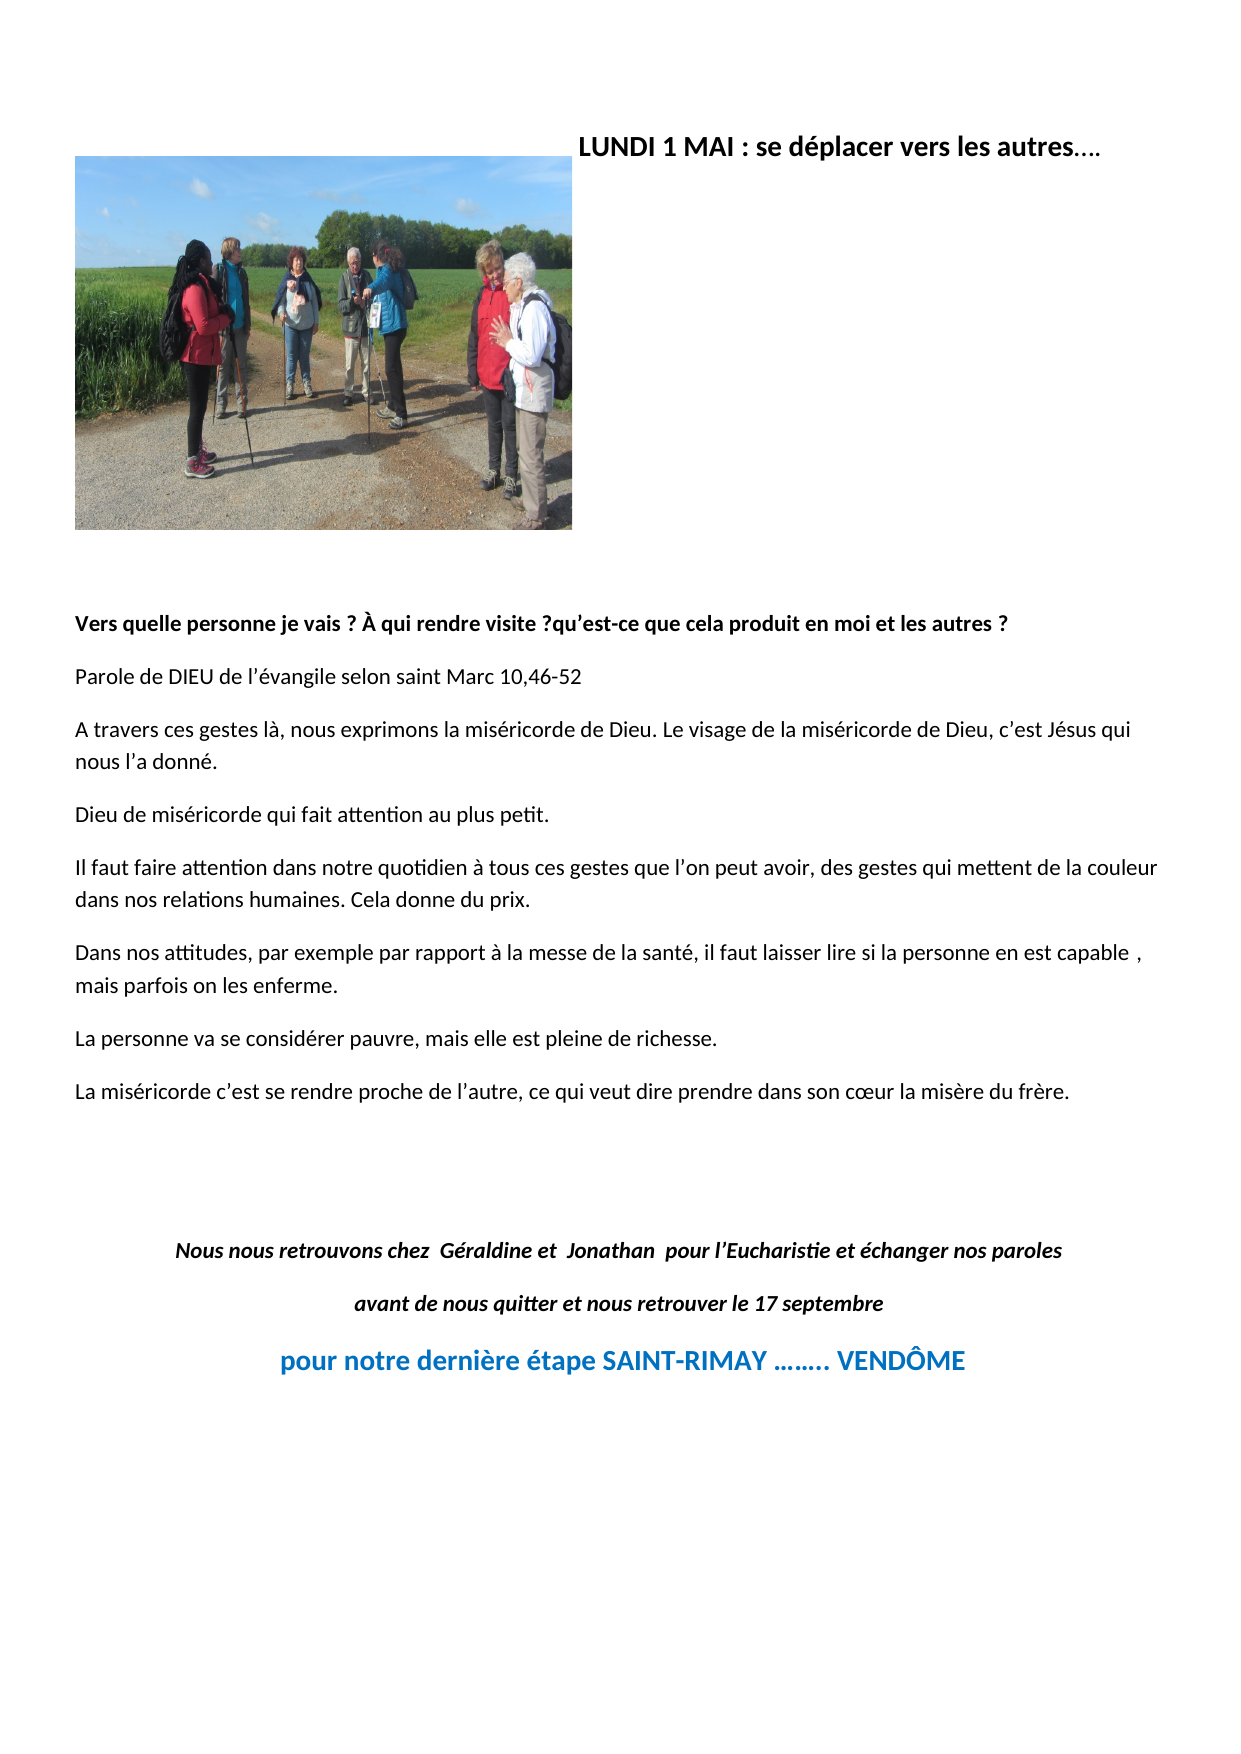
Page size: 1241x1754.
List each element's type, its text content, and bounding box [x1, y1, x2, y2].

text La miséricorde c’est se rendre proche de l’autre, ce qui veut dire prendre dans son cœur la misère du frère. [75, 1077, 1165, 1105]
text Nous nous retrouvons chez Géraldine et Jonathan pour l’Eucharistie et échanger nos paroles [75, 1236, 1165, 1264]
text A travers ces gestes là, nous exprimons la miséricorde de Dieu. Le visage de la miséricorde de Dieu, c’est Jésus qui nous l’a donné. [75, 715, 1165, 775]
text Dans nos attitudes, par exemple par rapport à la messe de la santé, il faut laisser lire si la personne en est capable , mais parfois on les enferme. [75, 938, 1165, 999]
text avant de nous quitter et nous retrouver le 17 septembre [75, 1289, 1165, 1317]
text Il faut faire attention dans notre quotidien à tous ces gestes que l’on peut avoir, des gestes qui mettent de la couleur dans nos relations humaines. Cela donne du prix. [75, 853, 1165, 913]
text Dieu de miséricorde qui fait attention au plus petit. [75, 800, 1165, 828]
text LUNDI 1 MAI : se déplacer vers les autres…. [75, 128, 1165, 530]
text Vers quelle personne je vais ? À qui rendre visite ?qu’est-ce que cela produit en moi et les autres ? [75, 609, 1165, 637]
text Parole de DIEU de l’évangile selon saint Marc 10,46-52 [75, 662, 1165, 690]
text pour notre dernière étape SAINT-RIMAY …….. VENDÔME [75, 1342, 1165, 1377]
text La personne va se considérer pauvre, mais elle est pleine de richesse. [75, 1024, 1165, 1052]
